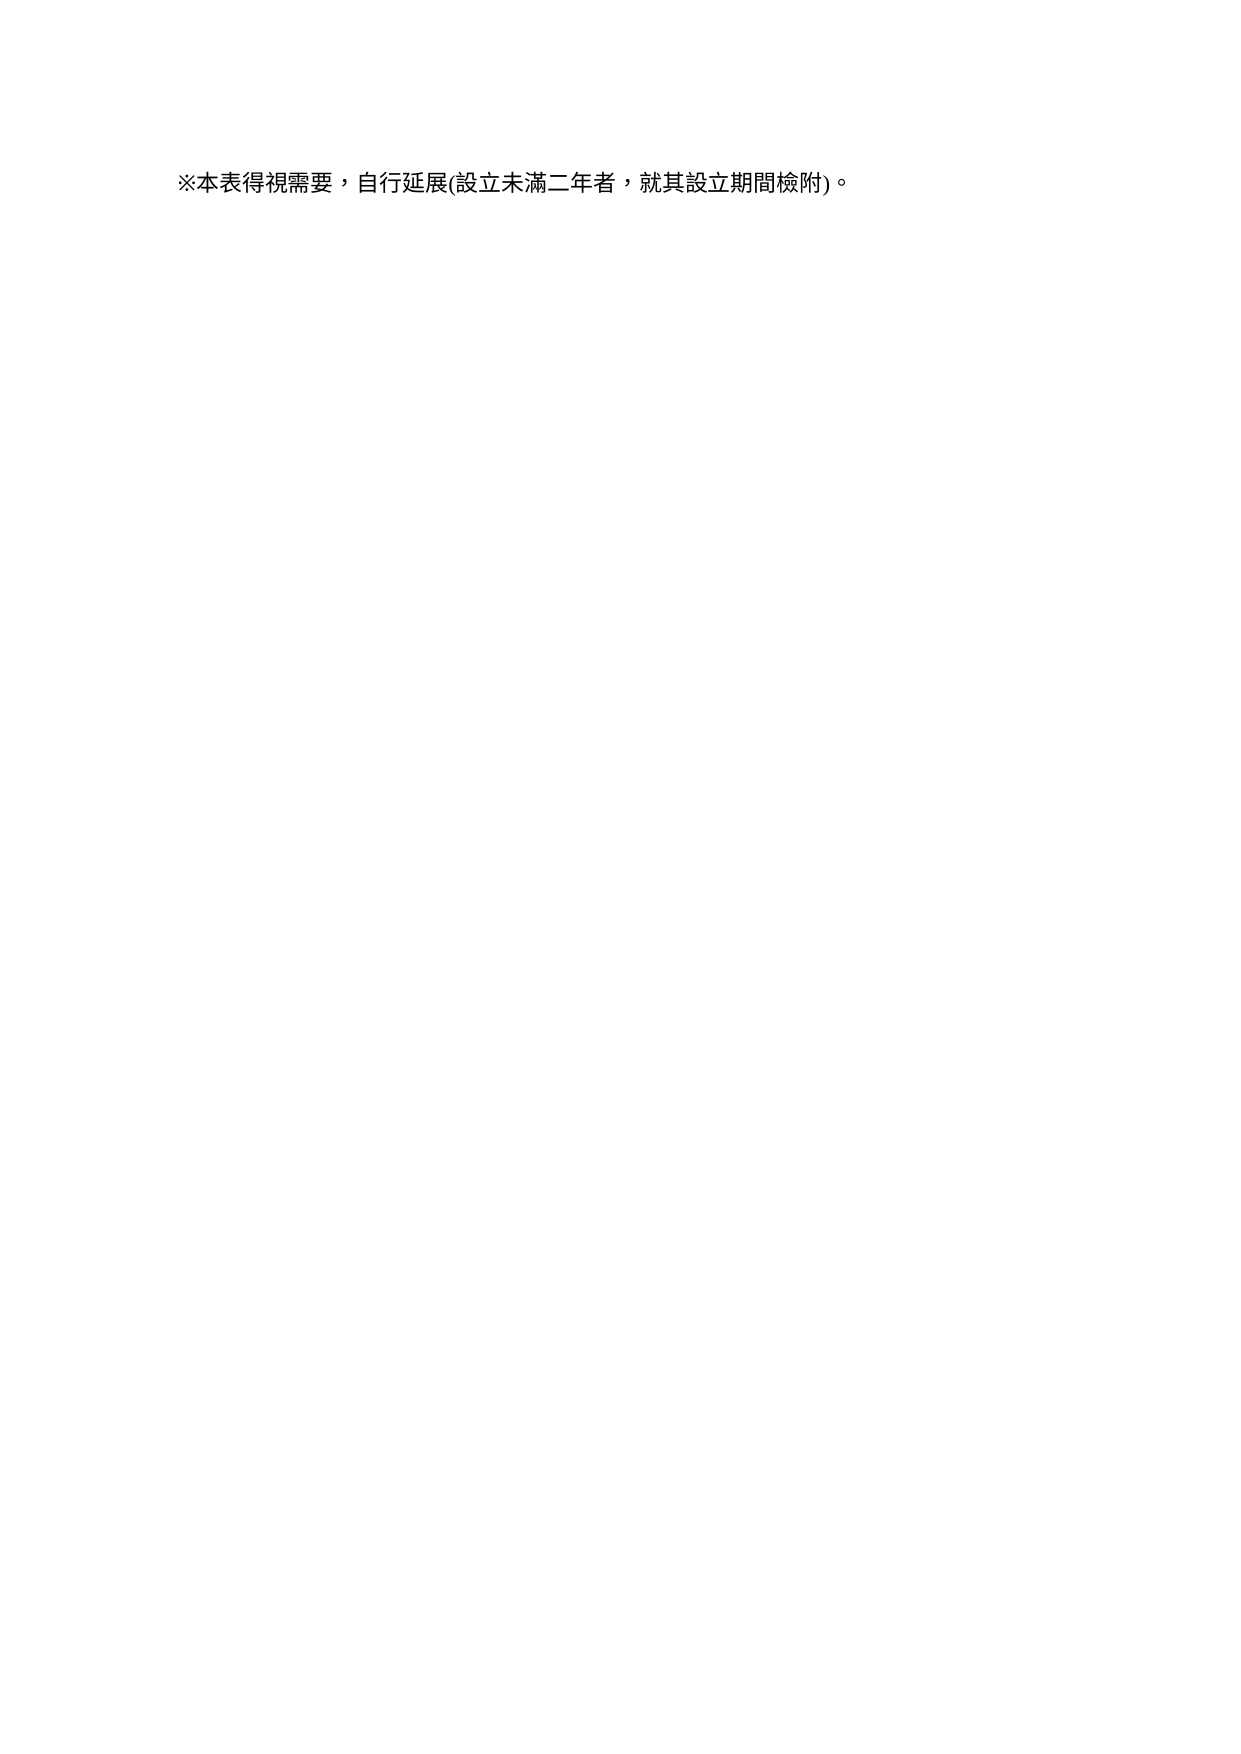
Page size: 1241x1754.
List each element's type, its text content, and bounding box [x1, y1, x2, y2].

text ※本表得視需要，自行延展(設立未滿二年者，就其設立期間檢附)。 [177, 164, 1152, 198]
